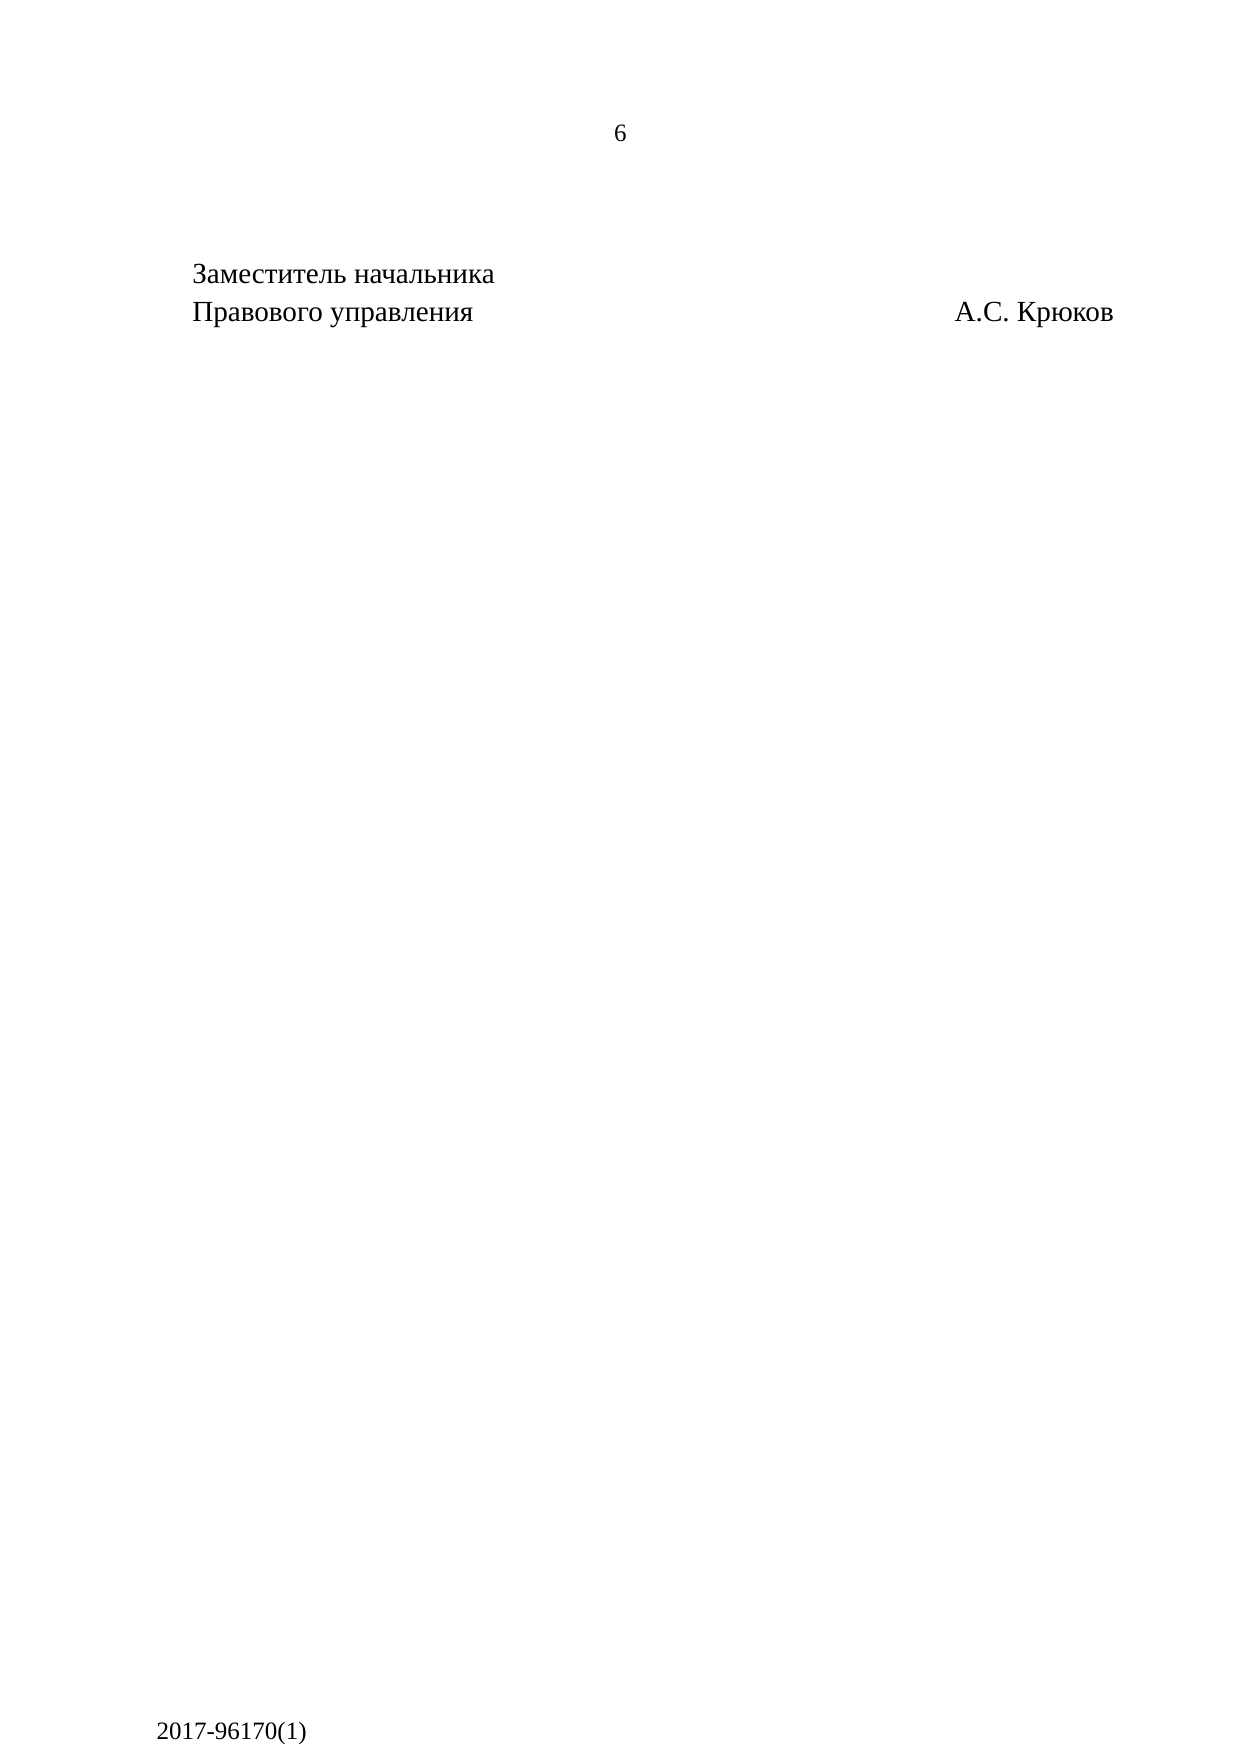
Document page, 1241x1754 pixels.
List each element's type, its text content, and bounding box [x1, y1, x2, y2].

text Заместитель начальника [118, 252, 1122, 290]
text Правового управления А.С. Крюков [118, 290, 1122, 328]
